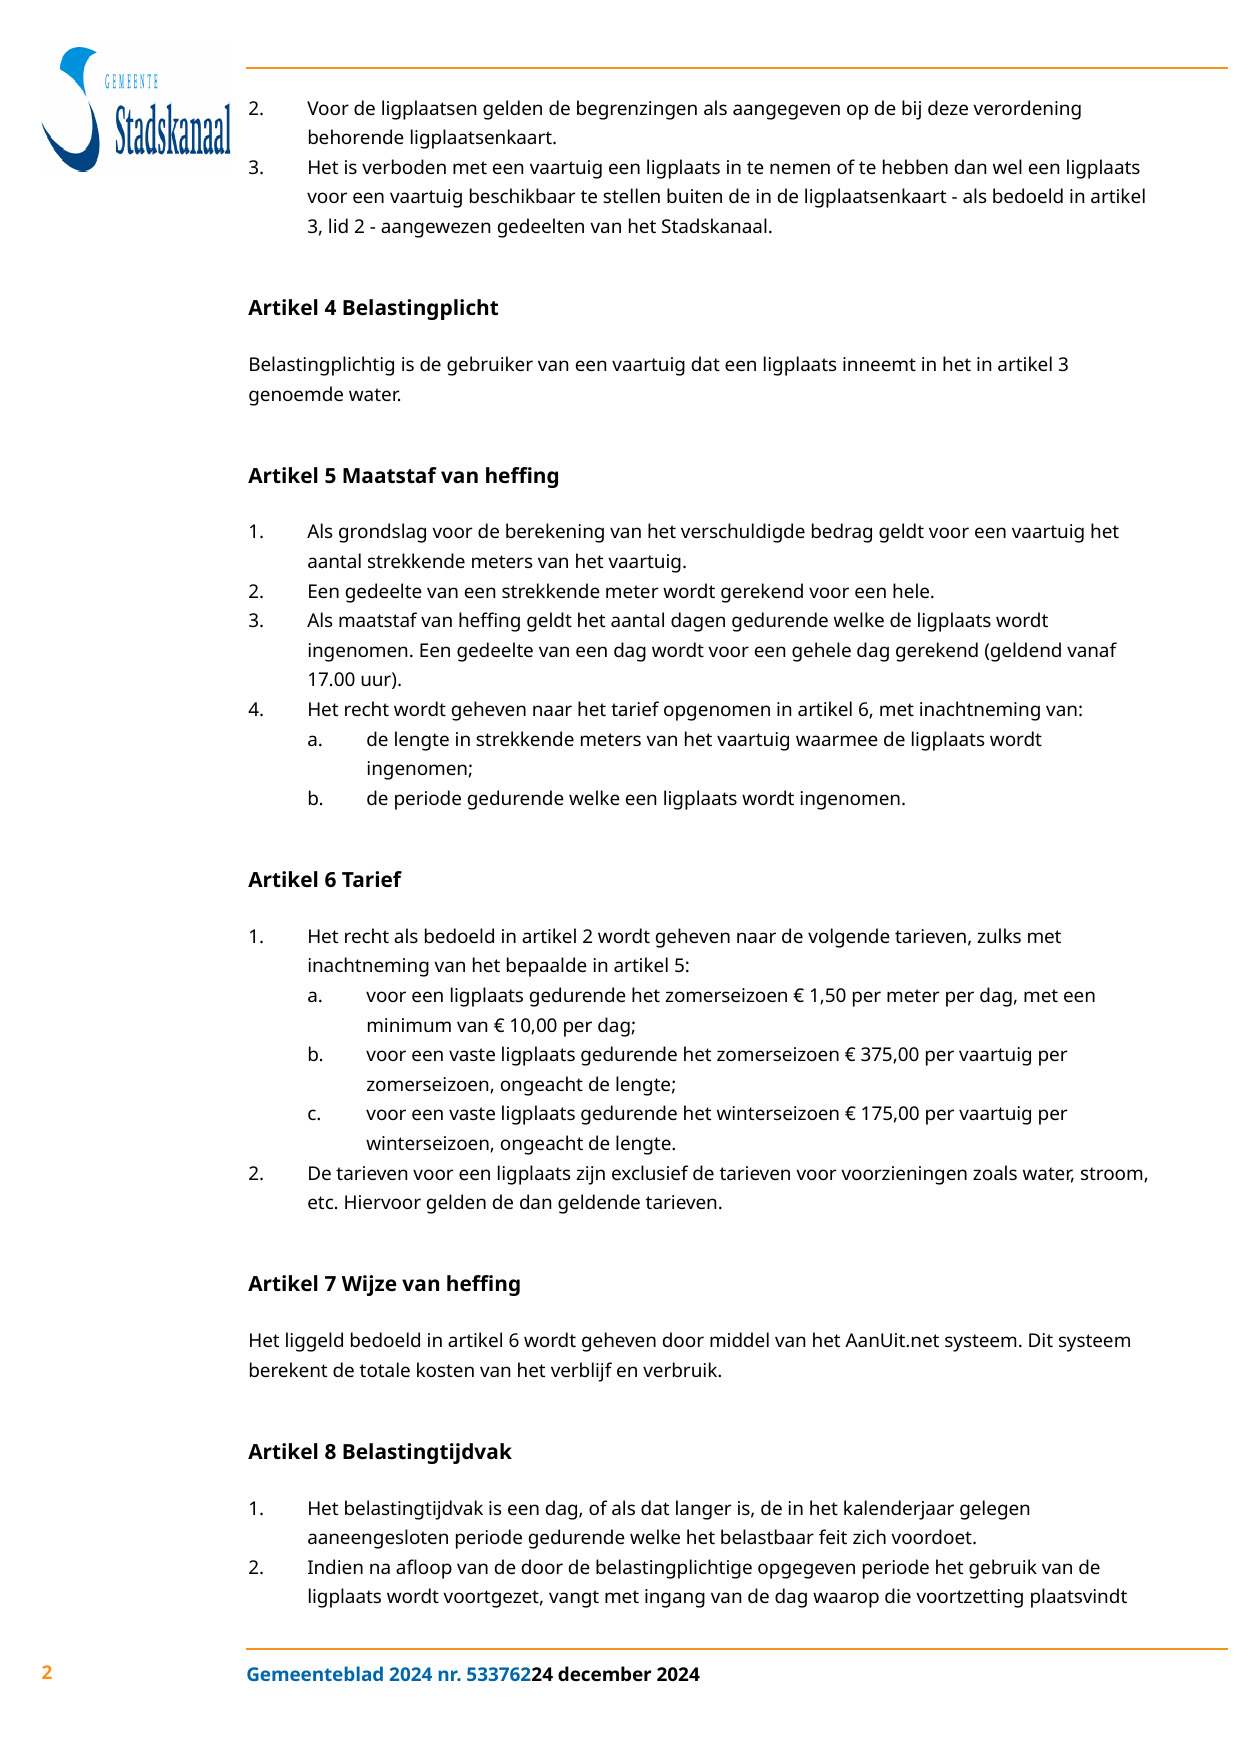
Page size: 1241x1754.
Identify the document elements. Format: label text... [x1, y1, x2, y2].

list Het belastingtijdvak is een dag, of als dat langer is, de in het kalenderjaar gelegen aaneengesloten periode gedurende welke het belastbaar feit zich voordoet. [248, 1495, 1152, 1550]
text Artikel 5 Maatstaf van heffing [248, 461, 1152, 489]
list voor een ligplaats gedurende het zomerseizoen € 1,50 per meter per dag, met een minimum van € 10,00 per dag; [307, 982, 1152, 1037]
list Het is verboden met een vaartuig een ligplaats in te nemen of te hebben dan wel een ligplaats voor een vaartuig beschikbaar te stellen buiten de in de ligplaatsenkaart - als bedoeld in artikel 3, lid 2 - aangewezen gedeelten van het Stadskanaal. [248, 154, 1152, 239]
picture [41, 47, 231, 172]
text Artikel 6 Tarief [248, 865, 1152, 893]
text Belastingplichtig is de gebruiker van een vaartuig dat een ligplaats inneemt in het in artikel 3 genoemde water. [248, 351, 1152, 406]
list Het recht wordt geheven naar het tarief opgenomen in artikel 6, met inachtneming van: [248, 696, 1152, 722]
list De tarieven voor een ligplaats zijn exclusief de tarieven voor voorzieningen zoals water, stroom, etc. Hiervoor gelden de dan geldende tarieven. [248, 1160, 1152, 1215]
text Artikel 4 Belastingplicht [248, 293, 1152, 322]
text Artikel 7 Wijze van heffing [248, 1269, 1152, 1298]
list Het recht als bedoeld in artikel 2 wordt geheven naar de volgende tarieven, zulks met inachtneming van het bepaalde in artikel 5: [248, 923, 1152, 978]
list Een gedeelte van een strekkende meter wordt gerekend voor een hele. [248, 578, 1152, 604]
text Artikel 8 Belastingtijdvak [248, 1437, 1152, 1465]
list Als grondslag voor de berekening van het verschuldigde bedrag geldt voor een vaartuig het aantal strekkende meters van het vaartuig. [248, 519, 1152, 574]
list Indien na afloop van de door de belastingplichtige opgegeven periode het gebruik van de ligplaats wordt voortgezet, vangt met ingang van de dag waarop die voortzetting plaatsvindt [248, 1554, 1152, 1609]
list Als maatstaf van heffing geldt het aantal dagen gedurende welke de ligplaats wordt ingenomen. Een gedeelte van een dag wordt voor een gehele dag gerekend (geldend vanaf 17.00 uur). [248, 607, 1152, 692]
list Voor de ligplaatsen gelden de begrenzingen als aangegeven op de bij deze verordening behorende ligplaatsenkaart. [248, 95, 1152, 150]
list de lengte in strekkende meters van het vaartuig waarmee de ligplaats wordt ingenomen; [307, 726, 1152, 781]
list voor een vaste ligplaats gedurende het zomerseizoen € 375,00 per vaartuig per zomerseizoen, ongeacht de lengte; [307, 1041, 1152, 1097]
list de periode gedurende welke een ligplaats wordt ingenomen. [307, 785, 1152, 811]
text Het liggeld bedoeld in artikel 6 wordt geheven door middel van het AanUit.net systeem. Dit systeem berekent de totale kosten van het verblijf en verbruik. [248, 1327, 1152, 1383]
list voor een vaste ligplaats gedurende het winterseizoen € 175,00 per vaartuig per winterseizoen, ongeacht de lengte. [307, 1101, 1152, 1156]
